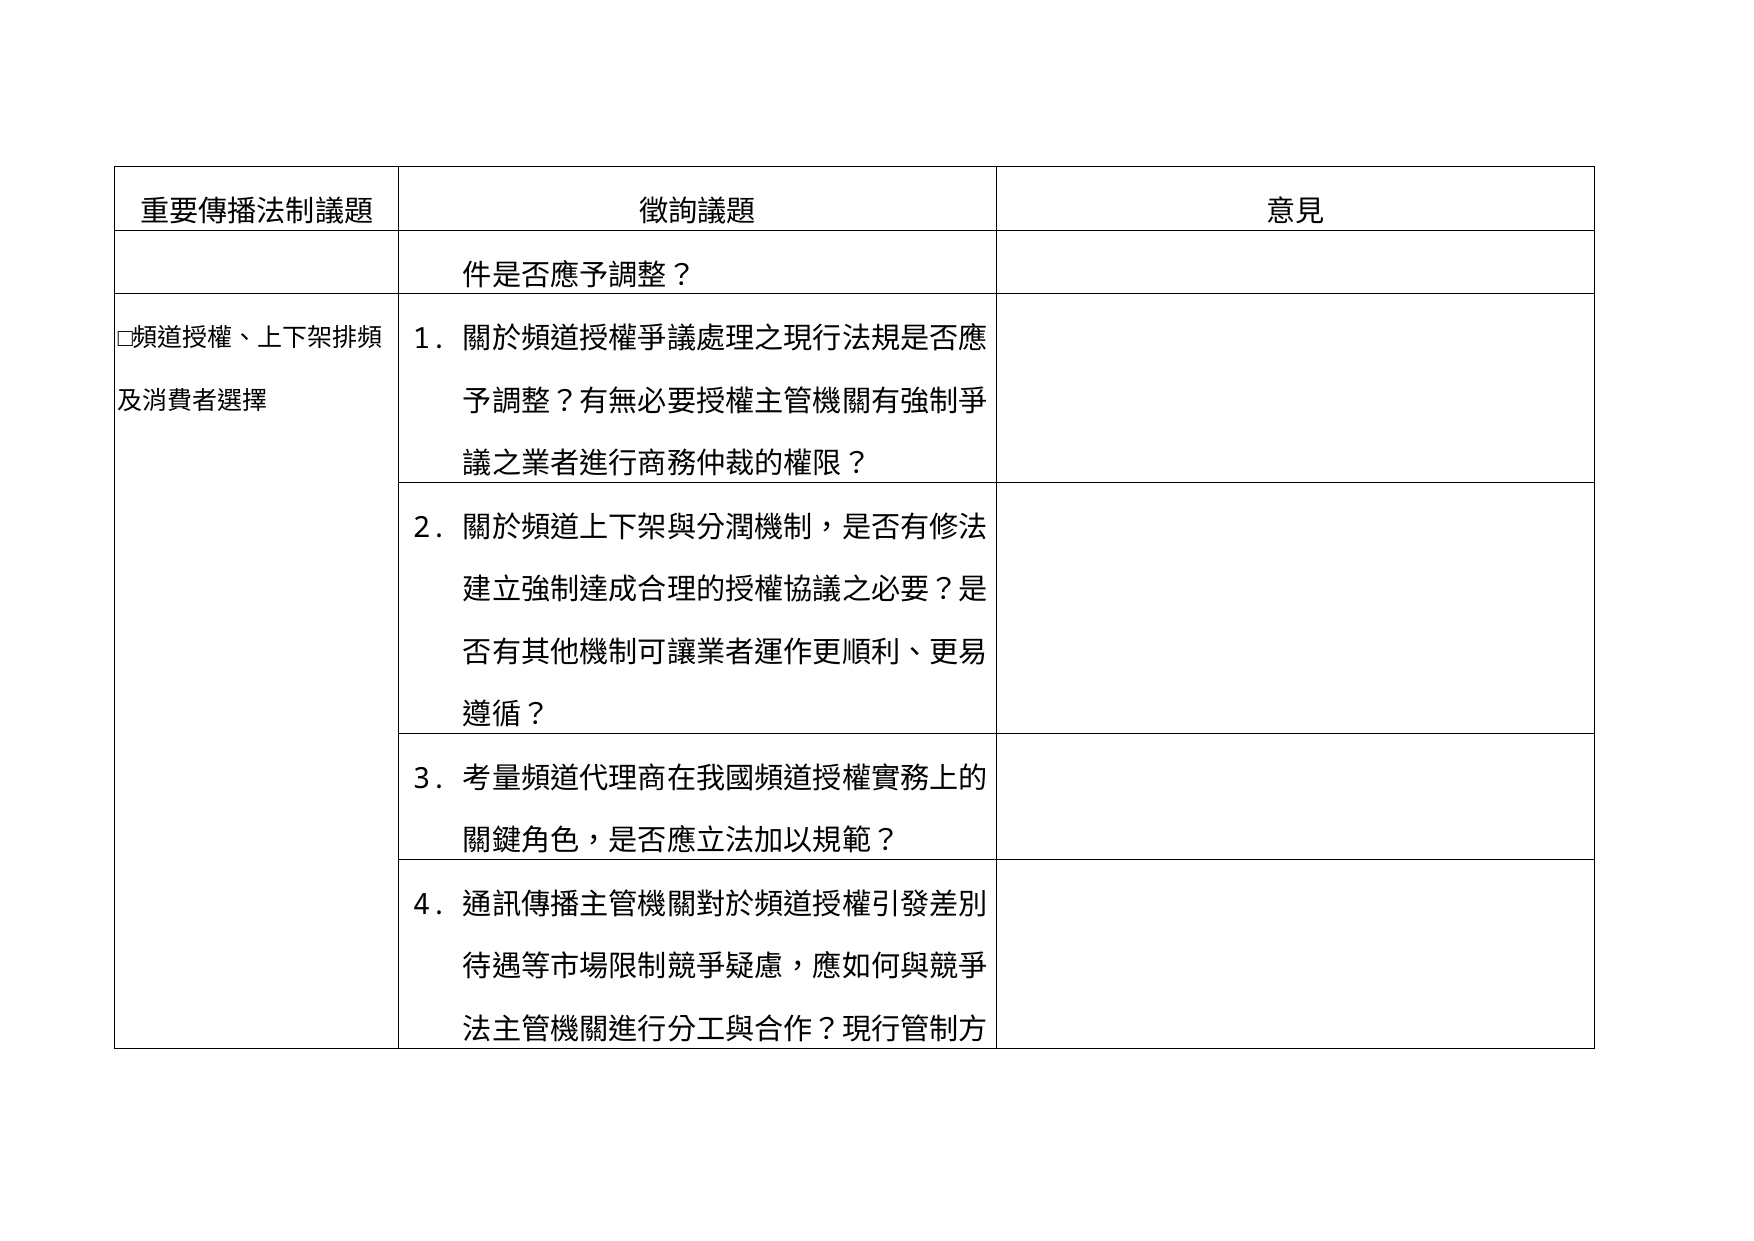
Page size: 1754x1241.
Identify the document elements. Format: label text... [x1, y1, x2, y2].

table_header 徵詢議題 [399, 167, 996, 230]
table_cell [997, 231, 1594, 293]
table_header 意見 [997, 167, 1594, 230]
table_cell 考量頻道代理商在我國頻道授權實務上的關鍵角色，是否應立法加以規範？ [399, 734, 996, 859]
table_cell [997, 734, 1594, 859]
table_cell [997, 483, 1594, 733]
table_cell □頻道授權、上下架排頻及消費者選擇 [115, 294, 398, 1047]
table_cell 通訊傳播主管機關對於頻道授權引發差別待遇等市場限制競爭疑慮，應如何與競爭法主管機關進行分工與合作？現行管制方 [399, 860, 996, 1047]
table_cell 關於頻道授權爭議處理之現行法規是否應予調整？有無必要授權主管機關有強制爭議之業者進行商務仲裁的權限？ [399, 294, 996, 482]
table_cell [997, 294, 1594, 482]
table_cell 件是否應予調整？ [399, 231, 996, 293]
table_cell 關於頻道上下架與分潤機制，是否有修法建立強制達成合理的授權協議之必要？是否有其他機制可讓業者運作更順利、更易遵循？ [399, 483, 996, 733]
table_cell [997, 860, 1594, 1047]
table_cell [115, 231, 398, 293]
table_header 重要傳播法制議題 [115, 167, 398, 230]
